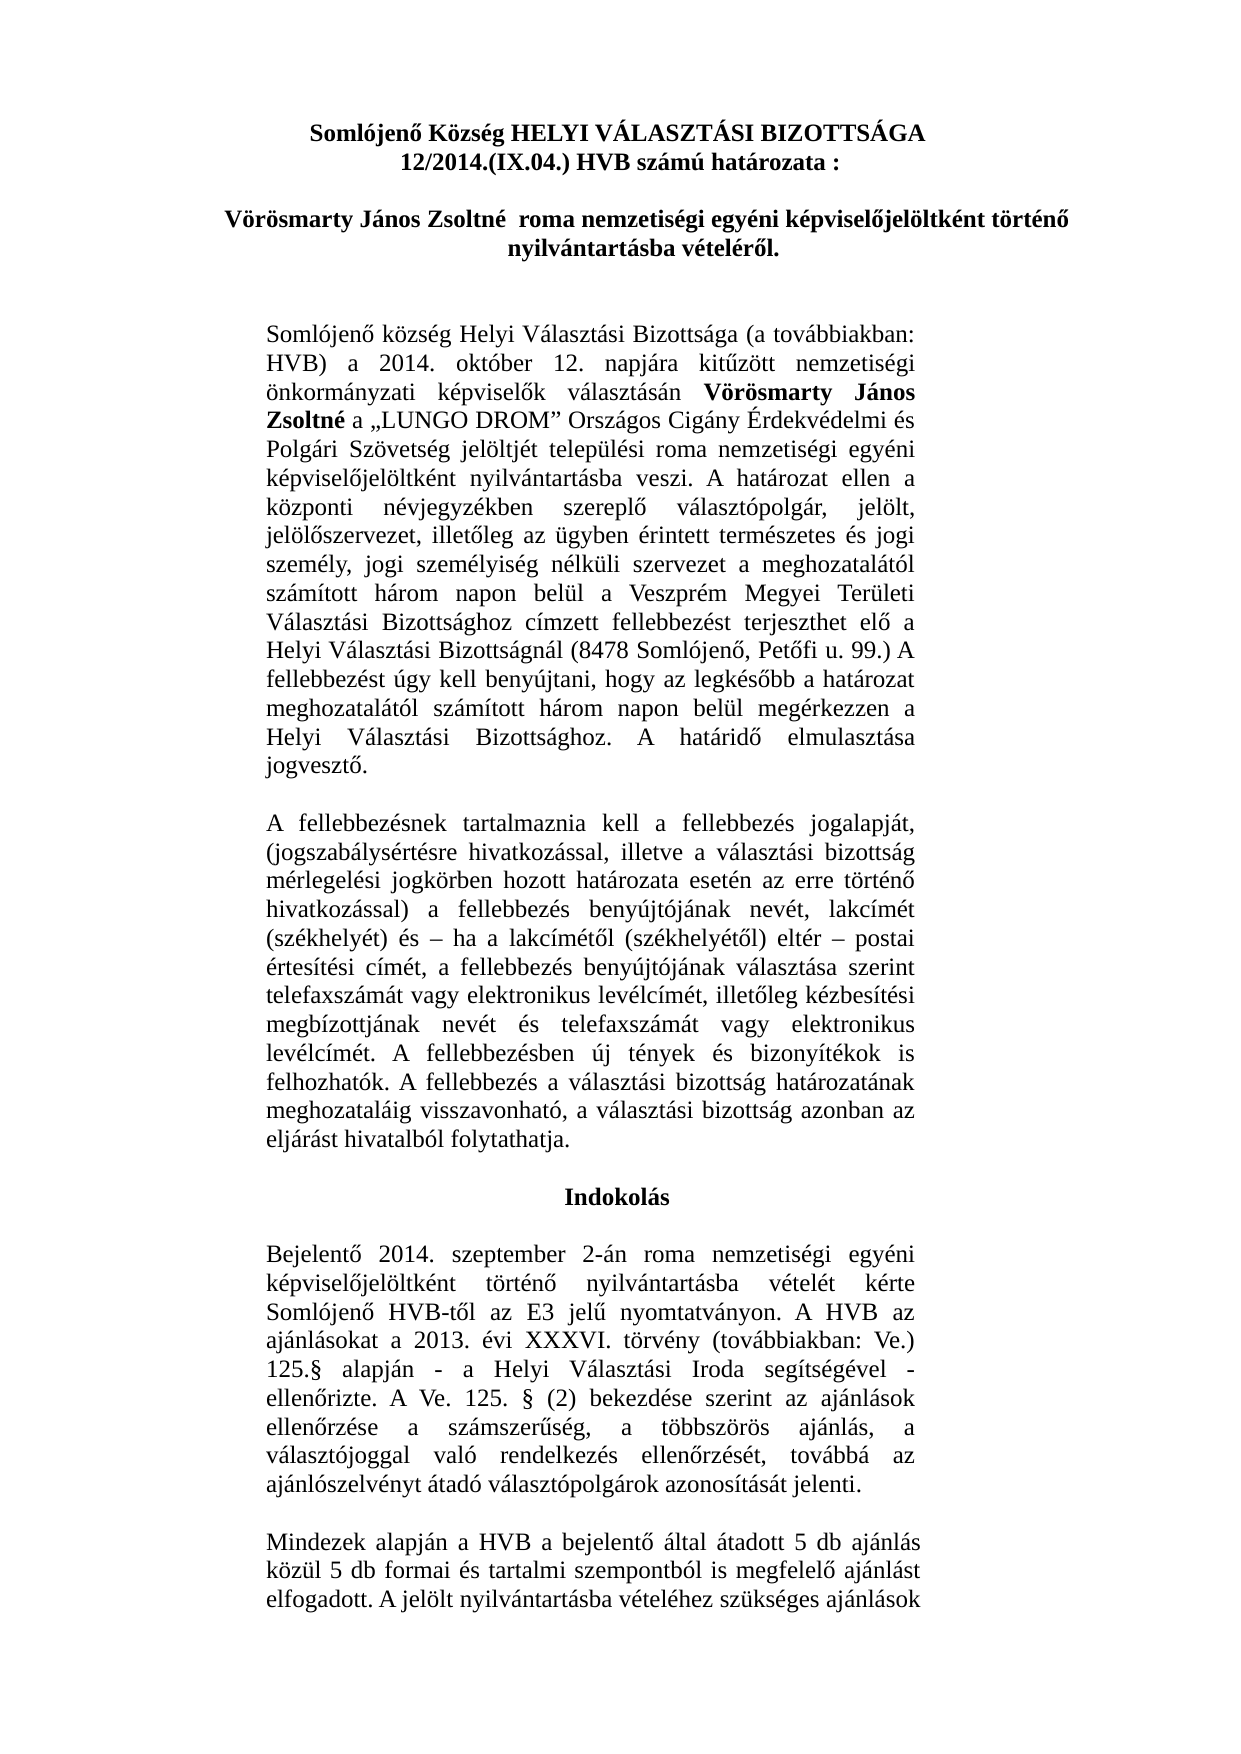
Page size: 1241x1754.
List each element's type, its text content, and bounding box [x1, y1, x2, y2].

text Mindezek alapján a HVB a bejelentő által átadott 5 db ajánlás közül 5 db formai és tartalmi szempontból is megfelelő ajánlást elfogadott. A jelölt nyilvántartásba vételéhez szükséges ajánlások [266, 1527, 921, 1613]
text 12/2014.(IX.04.) HVB számú határozata : [118, 147, 1122, 176]
text Indokolás [118, 1182, 1122, 1211]
text A fellebbezésnek tartalmaznia kell a fellebbezés jogalapját, (jogszabálysértésre hivatkozással, illetve a választási bizottság mérlegelési jogkörben hozott határozata esetén az erre történő hivatkozással) a fellebbezés benyújtójának nevét, lakcímét (székhelyét) és – ha a lakcímétől (székhelyétől) eltér – postai értesítési címét, a fellebbezés benyújtójának választása szerint telefaxszámát vagy elektronikus levélcímét, illetőleg kézbesítési megbízottjának nevét és telefaxszámát vagy elektronikus levélcímét. A fellebbezésben új tények és bizonyítékok is felhozhatók. A fellebbezés a választási bizottság határozatának meghozataláig visszavonható, a választási bizottság azonban az eljárást hivatalból folytathatja. [266, 808, 915, 1153]
text Somlójenő község Helyi Választási Bizottsága (a továbbiakban: HVB) a 2014. október 12. napjára kitűzött nemzetiségi önkormányzati képviselők választásán Vörösmarty János Zsoltné a „LUNGO DROM” Országos Cigány Érdekvédelmi és Polgári Szövetség jelöltjét települési roma nemzetiségi egyéni képviselőjelöltként nyilvántartásba veszi. A határozat ellen a központi névjegyzékben szereplő választópolgár, jelölt, jelölőszervezet, illetőleg az ügyben érintett természetes és jogi személy, jogi személyiség nélküli szervezet a meghozatalától számított három napon belül a Veszprém Megyei Területi Választási Bizottsághoz címzett fellebbezést terjeszthet elő a Helyi Választási Bizottságnál (8478 Somlójenő, Petőfi u. 99.) A fellebbezést úgy kell benyújtani, hogy az legkésőbb a határozat meghozatalától számított három napon belül megérkezzen a Helyi Választási Bizottsághoz. A határidő elmulasztása jogvesztő. [266, 319, 915, 779]
text Vörösmarty János Zsoltné roma nemzetiségi egyéni képviselőjelöltként történő nyilvántartásba vételéről. [195, 204, 1098, 262]
text Somlójenő Község HELYI VÁLASZTÁSI BIZOTTSÁGA [118, 118, 1122, 147]
text Bejelentő 2014. szeptember 2-án roma nemzetiségi egyéni képviselőjelöltként történő nyilvántartásba vételét kérte Somlójenő HVB-től az E3 jelű nyomtatványon. A HVB az ajánlásokat a 2013. évi XXXVI. törvény (továbbiakban: Ve.) 125.§ alapján - a Helyi Választási Iroda segítségével - ellenőrizte. A Ve. 125. § (2) bekezdése szerint az ajánlások ellenőrzése a számszerűség, a többszörös ajánlás, a választójoggal való rendelkezés ellenőrzését, továbbá az ajánlószelvényt átadó választópolgárok azonosítását jelenti. [266, 1239, 915, 1498]
